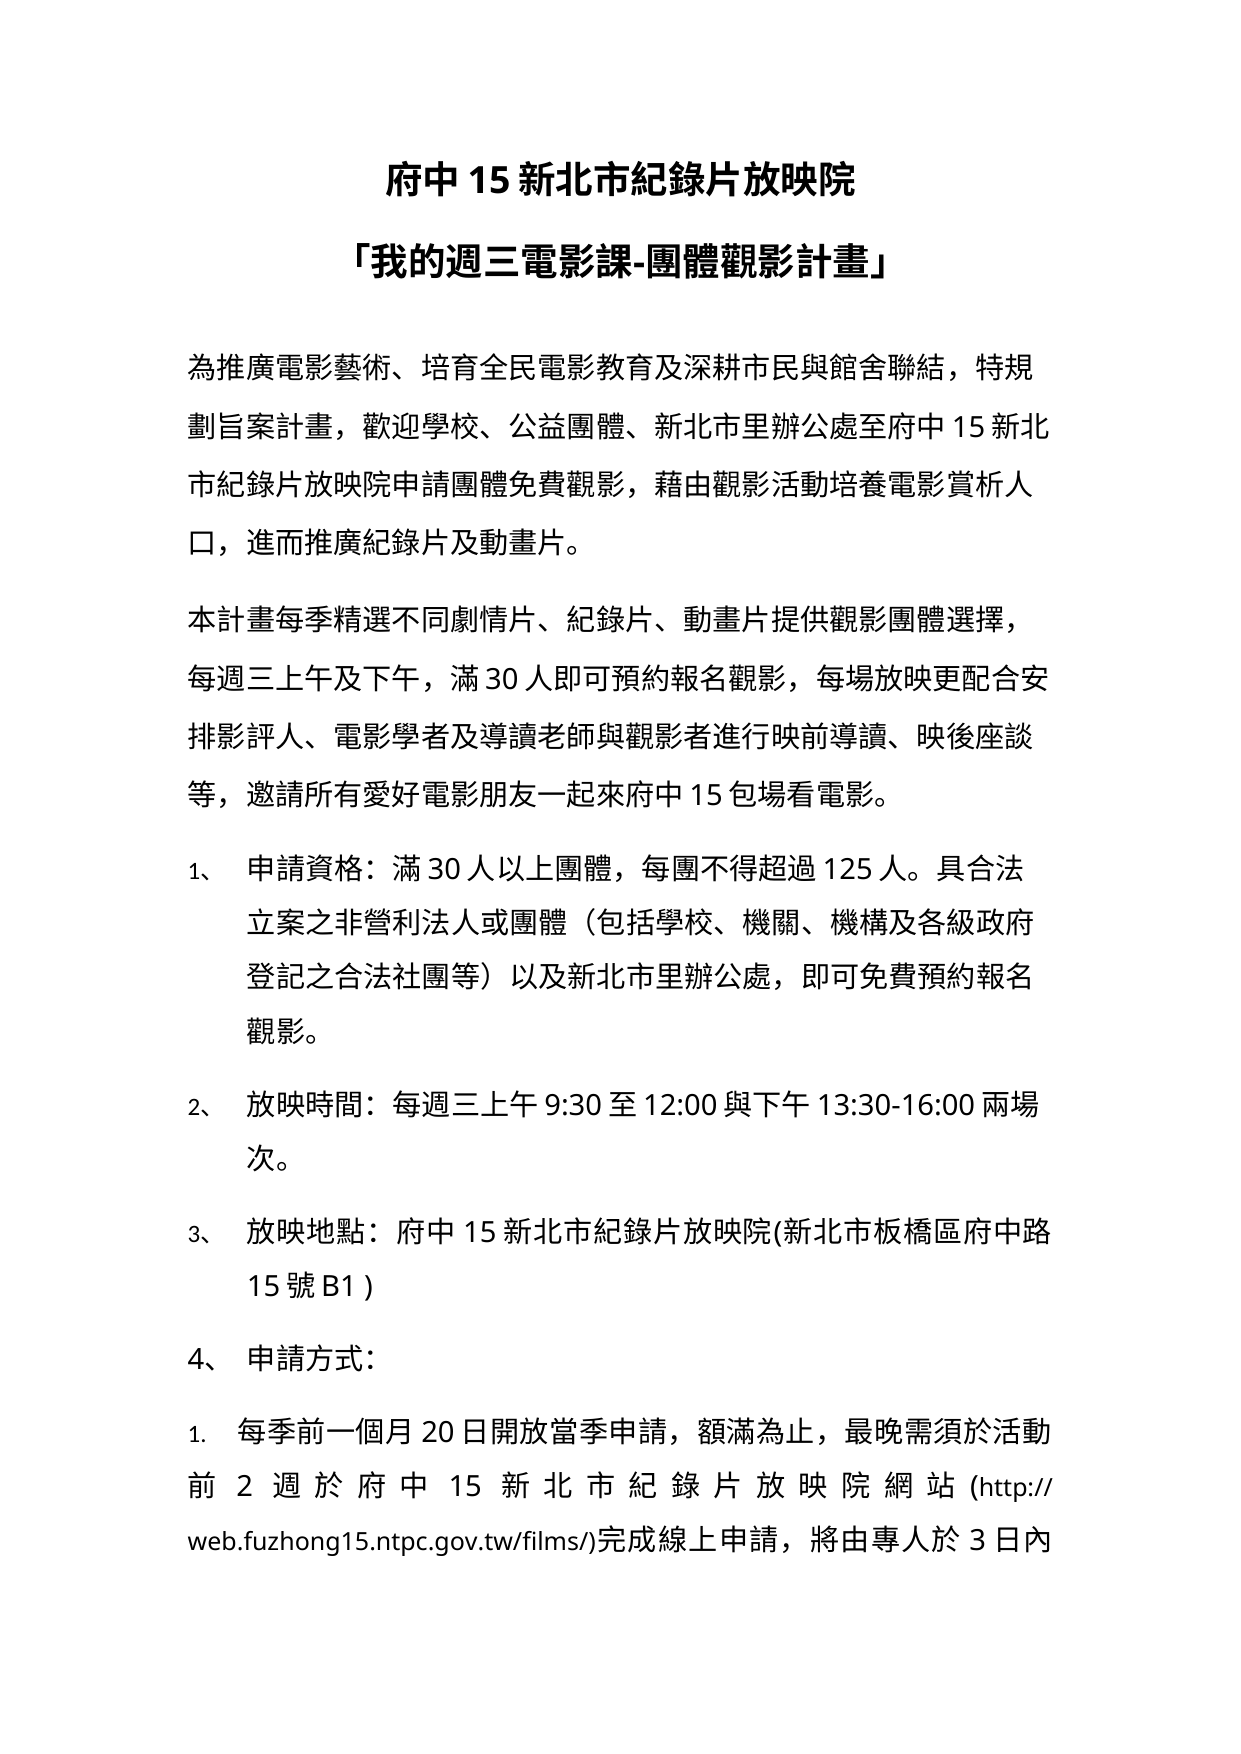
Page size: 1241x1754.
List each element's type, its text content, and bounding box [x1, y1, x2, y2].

text 「我的週三電影課-團體觀影計畫」 [187, 232, 1053, 286]
list 每季前一個月20日開放當季申請，額滿為止，最晚需須於活動前2週於府中15新北市紀錄片放映院網站(http://web.fuzhong15.ntpc.gov.tw/films/)完成線上申請，將由專人於3日內 [187, 1399, 1053, 1561]
list 申請資格：滿30人以上團體，每團不得超過125人。具合法立案之非營利法人或團體（包括學校、機關、機構及各級政府登記之合法社團等）以及新北市里辦公處，即可免費預約報名觀影。 [187, 836, 1053, 1053]
text 本計畫每季精選不同劇情片、紀錄片、動畫片提供觀影團體選擇，每週三上午及下午，滿30人即可預約報名觀影，每場放映更配合安排影評人、電影學者及導讀老師與觀影者進行映前導讀、映後座談等，邀請所有愛好電影朋友一起來府中15包場看電影。 [187, 584, 1053, 817]
text 為推廣電影藝術、培育全民電影教育及深耕市民與館舍聯結，特規劃旨案計畫，歡迎學校、公益團體、新北市里辦公處至府中15新北市紀錄片放映院申請團體免費觀影，藉由觀影活動培養電影賞析人口，進而推廣紀錄片及動畫片。 [187, 332, 1053, 565]
list 申請方式： [187, 1326, 1053, 1380]
text 府中15新北市紀錄片放映院 [187, 150, 1053, 204]
list 放映地點：府中15新北市紀錄片放映院(新北市板橋區府中路15號B1 ) [187, 1199, 1053, 1307]
list 放映時間：每週三上午9:30至12:00與下午13:30-16:00兩場次。 [187, 1072, 1053, 1180]
